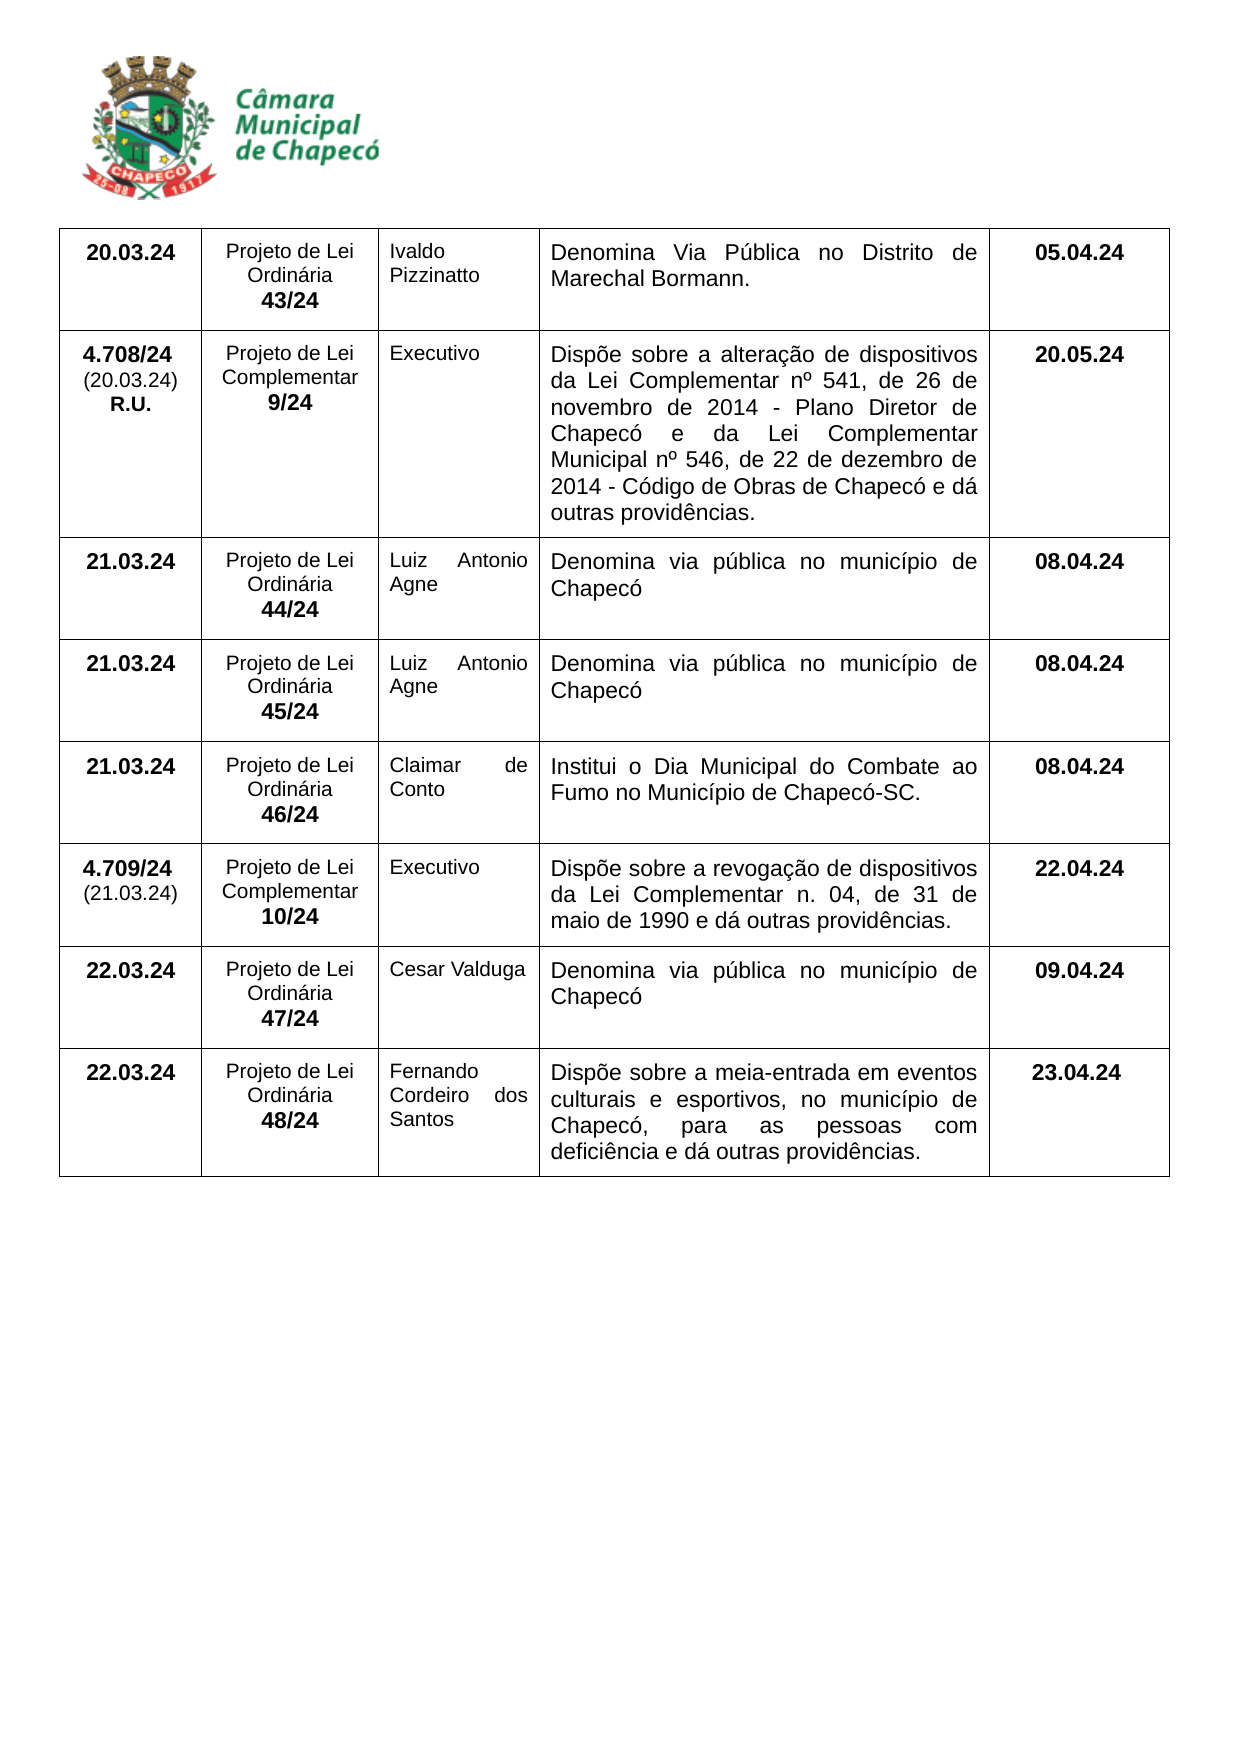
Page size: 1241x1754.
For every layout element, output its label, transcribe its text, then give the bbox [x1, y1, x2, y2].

table_cell Institui o Dia Municipal do Combate ao Fumo no Município de Chapecó-SC. [540, 742, 989, 843]
table_cell 22.03.24 [60, 1049, 201, 1176]
table_cell Ivaldo Pizzinatto [379, 229, 539, 329]
table_cell Executivo [379, 844, 539, 946]
table_cell 22.04.24 [990, 844, 1169, 946]
table_cell 20.03.24 [60, 229, 201, 329]
table_cell 08.04.24 [990, 742, 1169, 843]
table_cell 09.04.24 [990, 947, 1169, 1048]
table_cell 4.708/24 (20.03.24) R.U. [60, 331, 201, 537]
table_cell Luiz Antonio Agne [379, 640, 539, 741]
table_cell 20.05.24 [990, 331, 1169, 537]
table_cell Denomina via pública no município de Chapecó [540, 538, 989, 639]
table_cell Executivo [379, 331, 539, 537]
table_cell Projeto de Lei Ordinária 43/24 [202, 229, 378, 329]
table_cell Luiz Antonio Agne [379, 538, 539, 639]
table_cell Denomina Via Pública no Distrito de Marechal Bormann. [540, 229, 989, 329]
table_cell Denomina via pública no município de Chapecó [540, 947, 989, 1048]
table_cell Dispõe sobre a meia-entrada em eventos culturais e esportivos, no município de Chapecó, para as pessoas com deficiência e dá outras providências. [540, 1049, 989, 1176]
table_cell Dispõe sobre a alteração de dispositivos da Lei Complementar nº 541, de 26 de novembro de 2014 - Plano Diretor de Chapecó e da Lei Complementar Municipal nº 546, de 22 de dezembro de 2014 - Código de Obras de Chapecó e dá outras providências. [540, 331, 989, 537]
table_cell Projeto de Lei Ordinária 47/24 [202, 947, 378, 1048]
table_cell 05.04.24 [990, 229, 1169, 329]
table_cell Fernando Cordeiro dos Santos [379, 1049, 539, 1176]
table_cell Projeto de Lei Ordinária 48/24 [202, 1049, 378, 1176]
table_cell 21.03.24 [60, 640, 201, 741]
table_cell 21.03.24 [60, 742, 201, 843]
picture [81, 56, 379, 200]
table_cell Projeto de Lei Complementar 9/24 [202, 331, 378, 537]
table_cell Projeto de Lei Complementar 10/24 [202, 844, 378, 946]
table_cell 08.04.24 [990, 538, 1169, 639]
table_cell Dispõe sobre a revogação de dispositivos da Lei Complementar n. 04, de 31 de maio de 1990 e dá outras providências. [540, 844, 989, 946]
table_cell 08.04.24 [990, 640, 1169, 741]
table_cell 23.04.24 [990, 1049, 1169, 1176]
table_cell Cesar Valduga [379, 947, 539, 1048]
table_cell Projeto de Lei Ordinária 45/24 [202, 640, 378, 741]
table_cell Claimar de Conto [379, 742, 539, 843]
table_cell Projeto de Lei Ordinária 44/24 [202, 538, 378, 639]
table_cell 4.709/24 (21.03.24) [60, 844, 201, 946]
table_cell Projeto de Lei Ordinária 46/24 [202, 742, 378, 843]
table_cell Denomina via pública no município de Chapecó [540, 640, 989, 741]
table_cell 22.03.24 [60, 947, 201, 1048]
table_cell 21.03.24 [60, 538, 201, 639]
